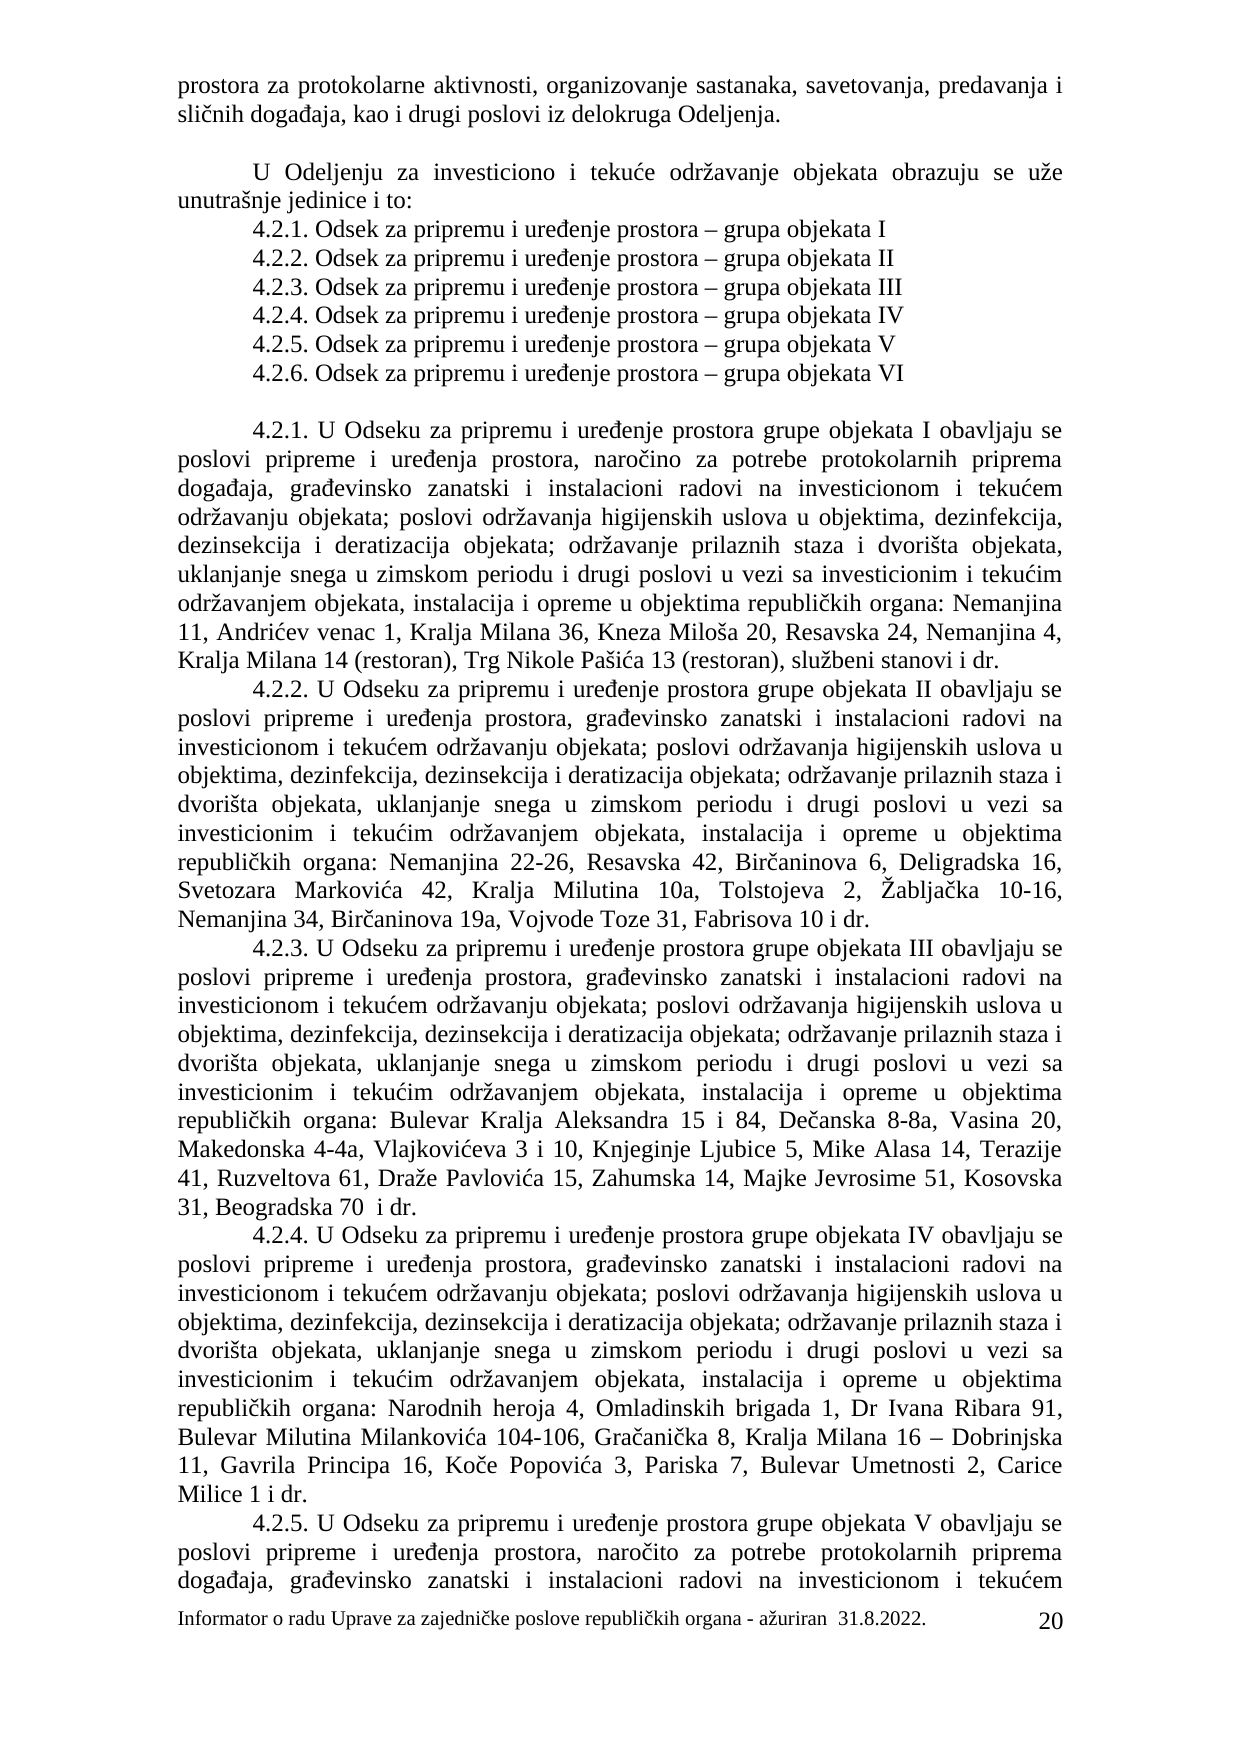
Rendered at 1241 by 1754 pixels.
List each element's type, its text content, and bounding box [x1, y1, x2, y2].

text 4.2.2. U Odseku za pripremu i uređenje prostora grupe objekata II obavljaju se poslovi pripreme i uređenja prostora, građevinsko zanatski i instalacioni radovi na investicionom i tekućem održavanju objekata; poslovi održavanja higijenskih uslova u objektima, dezinfekcija, dezinsekcija i deratizacija objekata; održavanje prilaznih staza i dvorišta objekata, uklanjanje snega u zimskom periodu i drugi poslovi u vezi sa investicionim i tekućim održavanjem objekata, instalacija i opreme u objektima republičkih organa: Nemanjina 22-26, Resavska 42, Birčaninova 6, Deligradska 16, Svetozara Markovića 42, Kralja Milutina 10a, Tolstojeva 2, Žabljačka 10-16, Nemanjina 34, Birčaninova 19a, Vojvode Toze 31, Fabrisova 10 i dr. [177, 674, 1063, 933]
text 4.2.5. Odsek za pripremu i uređenje prostora – grupa objekata V [177, 329, 1063, 358]
text U Odeljenju za investiciono i tekuće održavanje objekata obrazuju se uže unutrašnje jedinice i to: [177, 157, 1063, 214]
text 4.2.5. U Odseku za pripremu i uređenje prostora grupe objekata V obavljaju se poslovi pripreme i uređenja prostora, naročito za potrebe protokolarnih priprema događaja, građevinsko zanatski i instalacioni radovi na investicionom i tekućem [177, 1508, 1063, 1594]
text 4.2.3. Odsek za pripremu i uređenje prostora – grupa objekata III [177, 272, 1063, 300]
text 4.2.1. Odsek za pripremu i uređenje prostora – grupa objekata I [177, 214, 1063, 243]
text 4.2.4. Odsek za pripremu i uređenje prostora – grupa objekata IV [177, 300, 1063, 329]
text 4.2.2. Odsek za pripremu i uređenje prostora – grupa objekata II [177, 243, 1063, 272]
text 4.2.4. U Odseku za pripremu i uređenje prostora grupe objekata IV obavljaju se poslovi pripreme i uređenja prostora, građevinsko zanatski i instalacioni radovi na investicionom i tekućem održavanju objekata; poslovi održavanja higijenskih uslova u objektima, dezinfekcija, dezinsekcija i deratizacija objekata; održavanje prilaznih staza i dvorišta objekata, uklanjanje snega u zimskom periodu i drugi poslovi u vezi sa investicionim i tekućim održavanjem objekata, instalacija i opreme u objektima republičkih organa: Narodnih heroja 4, Omladinskih brigada 1, Dr Ivana Ribara 91, Bulevar Milutina Milankovića 104-106, Gračanička 8, Kralja Milana 16 – Dobrinjska 11, Gavrila Principa 16, Koče Popovića 3, Pariska 7, Bulevar Umetnosti 2, Carice Milice 1 i dr. [177, 1220, 1063, 1508]
text 4.2.3. U Odseku za pripremu i uređenje prostora grupe objekata III obavljaju se poslovi pripreme i uređenja prostora, građevinsko zanatski i instalacioni radovi na investicionom i tekućem održavanju objekata; poslovi održavanja higijenskih uslova u objektima, dezinfekcija, dezinsekcija i deratizacija objekata; održavanje prilaznih staza i dvorišta objekata, uklanjanje snega u zimskom periodu i drugi poslovi u vezi sa investicionim i tekućim održavanjem objekata, instalacija i opreme u objektima republičkih organa: Bulevar Kralja Aleksandra 15 i 84, Dečanska 8-8a, Vasina 20, Makedonska 4-4a, Vlajkovićeva 3 i 10, Knjeginje Ljubice 5, Mike Alasa 14, Terazije 41, Ruzveltova 61, Draže Pavlovića 15, Zahumska 14, Majke Jevrosime 51, Kosovska 31, Beogradska 70 i dr. [177, 933, 1063, 1220]
text 4.2.1. U Odseku za pripremu i uređenje prostora grupe objekata I obavljaju se poslovi pripreme i uređenja prostora, naročino za potrebe protokolarnih priprema događaja, građevinsko zanatski i instalacioni radovi na investicionom i tekućem održavanju objekata; poslovi održavanja higijenskih uslova u objektima, dezinfekcija, dezinsekcija i deratizacija objekata; održavanje prilaznih staza i dvorišta objekata, uklanjanje snega u zimskom periodu i drugi poslovi u vezi sa investicionim i tekućim održavanjem objekata, instalacija i opreme u objektima republičkih organa: Nemanjina 11, Andrićev venac 1, Kralja Milana 36, Kneza Miloša 20, Resavska 24, Nemanjina 4, Kralja Milana 14 (restoran), Trg Nikole Pašića 13 (restoran), službeni stanovi i dr. [177, 415, 1063, 674]
text prostora za protokolarne aktivnosti, organizovanje sastanaka, savetovanja, predavanja i sličnih događaja, kao i drugi poslovi iz delokruga Odeljenja. [177, 70, 1063, 128]
text 4.2.6. Odsek za pripremu i uređenje prostora – grupa objekata VI [177, 358, 1063, 387]
